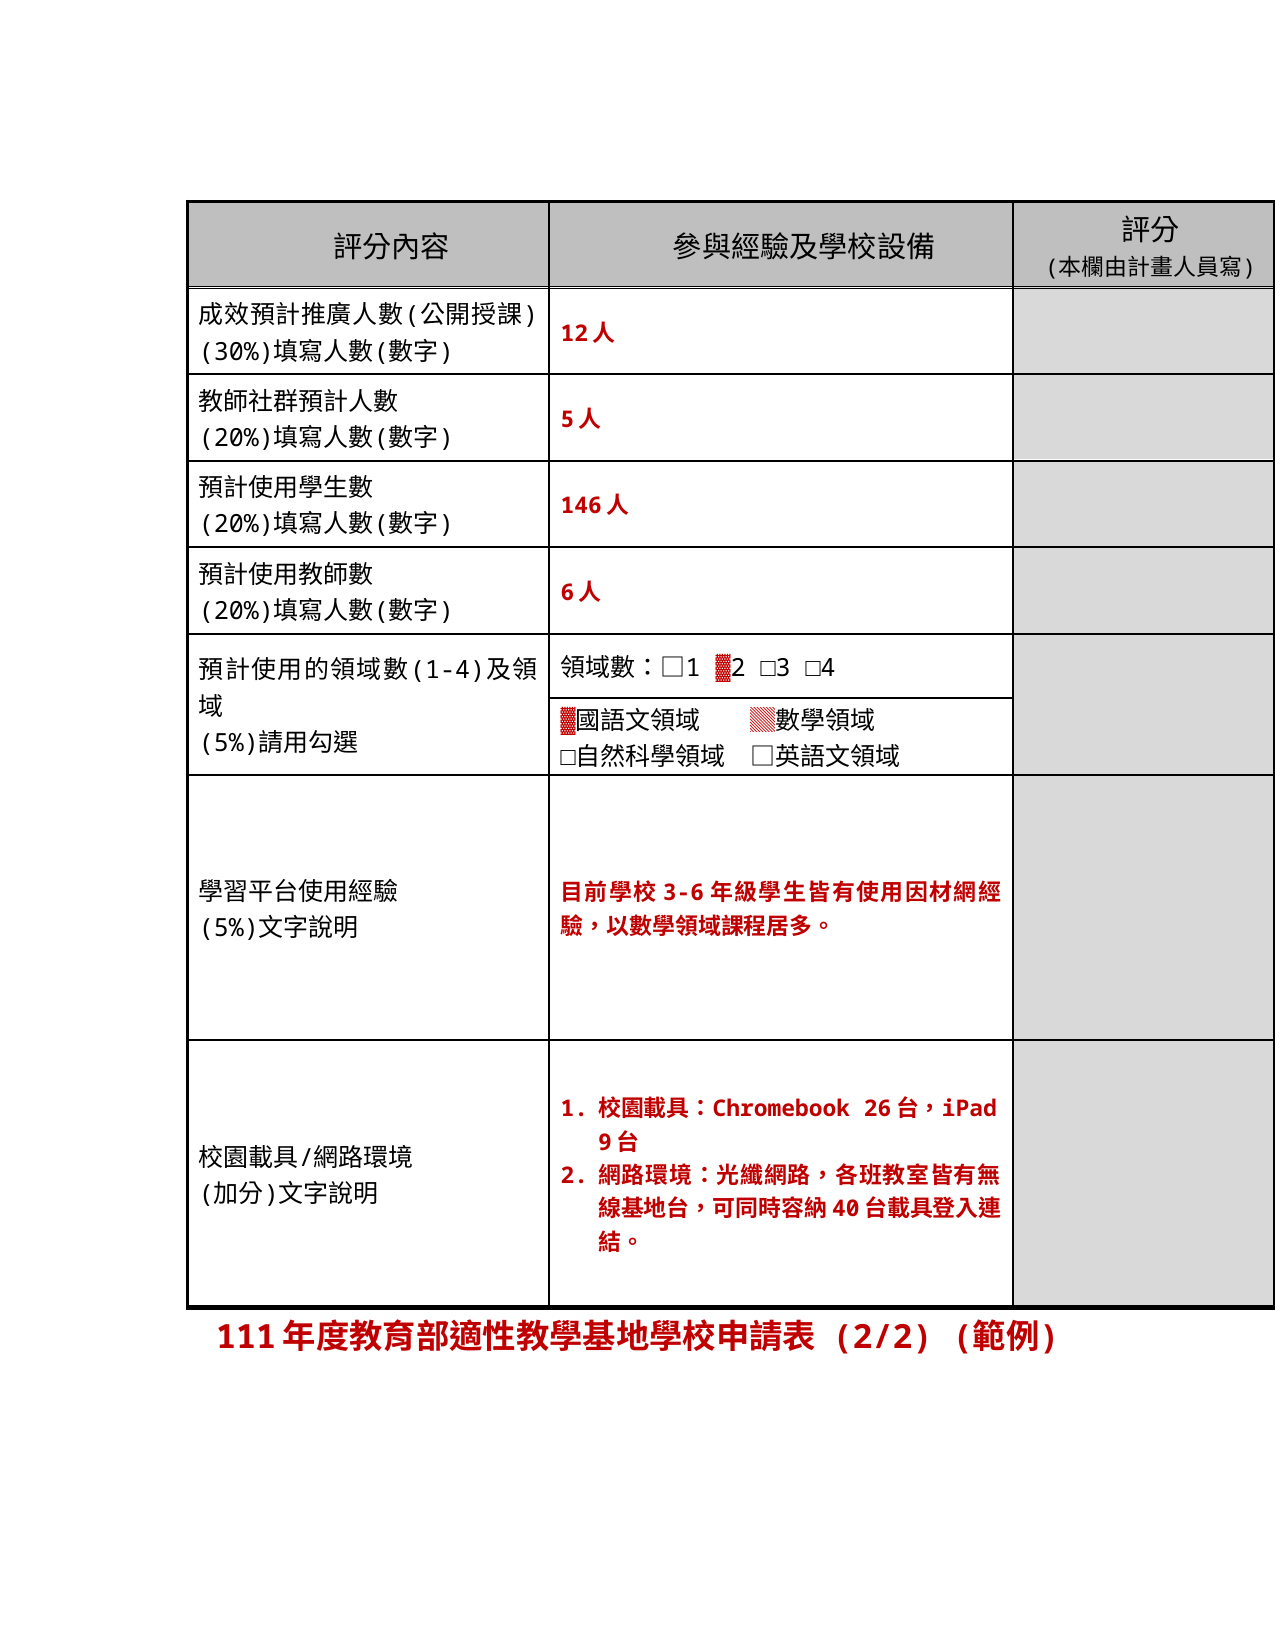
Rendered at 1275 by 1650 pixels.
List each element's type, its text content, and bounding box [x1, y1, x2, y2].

table_cell [1014, 375, 1273, 459]
table_cell [1014, 548, 1273, 633]
table_cell 146人 [550, 462, 1012, 546]
table_cell 6人 [550, 548, 1012, 633]
table_cell ▓國語文領域 ▓數學領域 □自然科學領域 □英語文領域 [550, 699, 1012, 774]
table_header 評分內容 [189, 203, 548, 286]
table_cell 預計使用的領域數(1-4)及領域 (5%)請用勾選 [189, 635, 548, 774]
table_cell 預計使用教師數 (20%)填寫人數(數字) [189, 548, 548, 633]
table_header 評分 (本欄由計畫人員寫) [1014, 203, 1273, 286]
table_cell 學習平台使用經驗 (5%)文字說明 [189, 776, 548, 1039]
table_cell 5人 [550, 375, 1012, 459]
table_cell [1014, 462, 1273, 546]
table_cell 12人 [550, 289, 1012, 373]
table_cell 校園載具：Chromebook 26台，iPad 9台 網路環境：光纖網路，各班教室皆有無線基地台，可同時容納40台載具登入連結。 [550, 1041, 1012, 1305]
table_cell 教師社群預計人數 (20%)填寫人數(數字) [189, 375, 548, 459]
table_cell [1014, 776, 1273, 1039]
table_cell 校園載具/網路環境 (加分)文字說明 [189, 1041, 548, 1305]
text 111年度教育部適性教學基地學校申請表 (2/2) (範例) [187, 1310, 1087, 1358]
table_cell [1014, 1041, 1273, 1305]
table_cell 成效預計推廣人數(公開授課) (30%)填寫人數(數字) [189, 289, 548, 373]
table_cell 領域數：□1 ▓2 □3 □4 [550, 635, 1012, 697]
table_cell 目前學校3-6年級學生皆有使用因材網經驗，以數學領域課程居多。 [550, 776, 1012, 1039]
table_cell [1014, 289, 1273, 373]
table_header 參與經驗及學校設備 [550, 203, 1012, 286]
table_cell 預計使用學生數 (20%)填寫人數(數字) [189, 462, 548, 546]
table_cell [1014, 635, 1273, 774]
